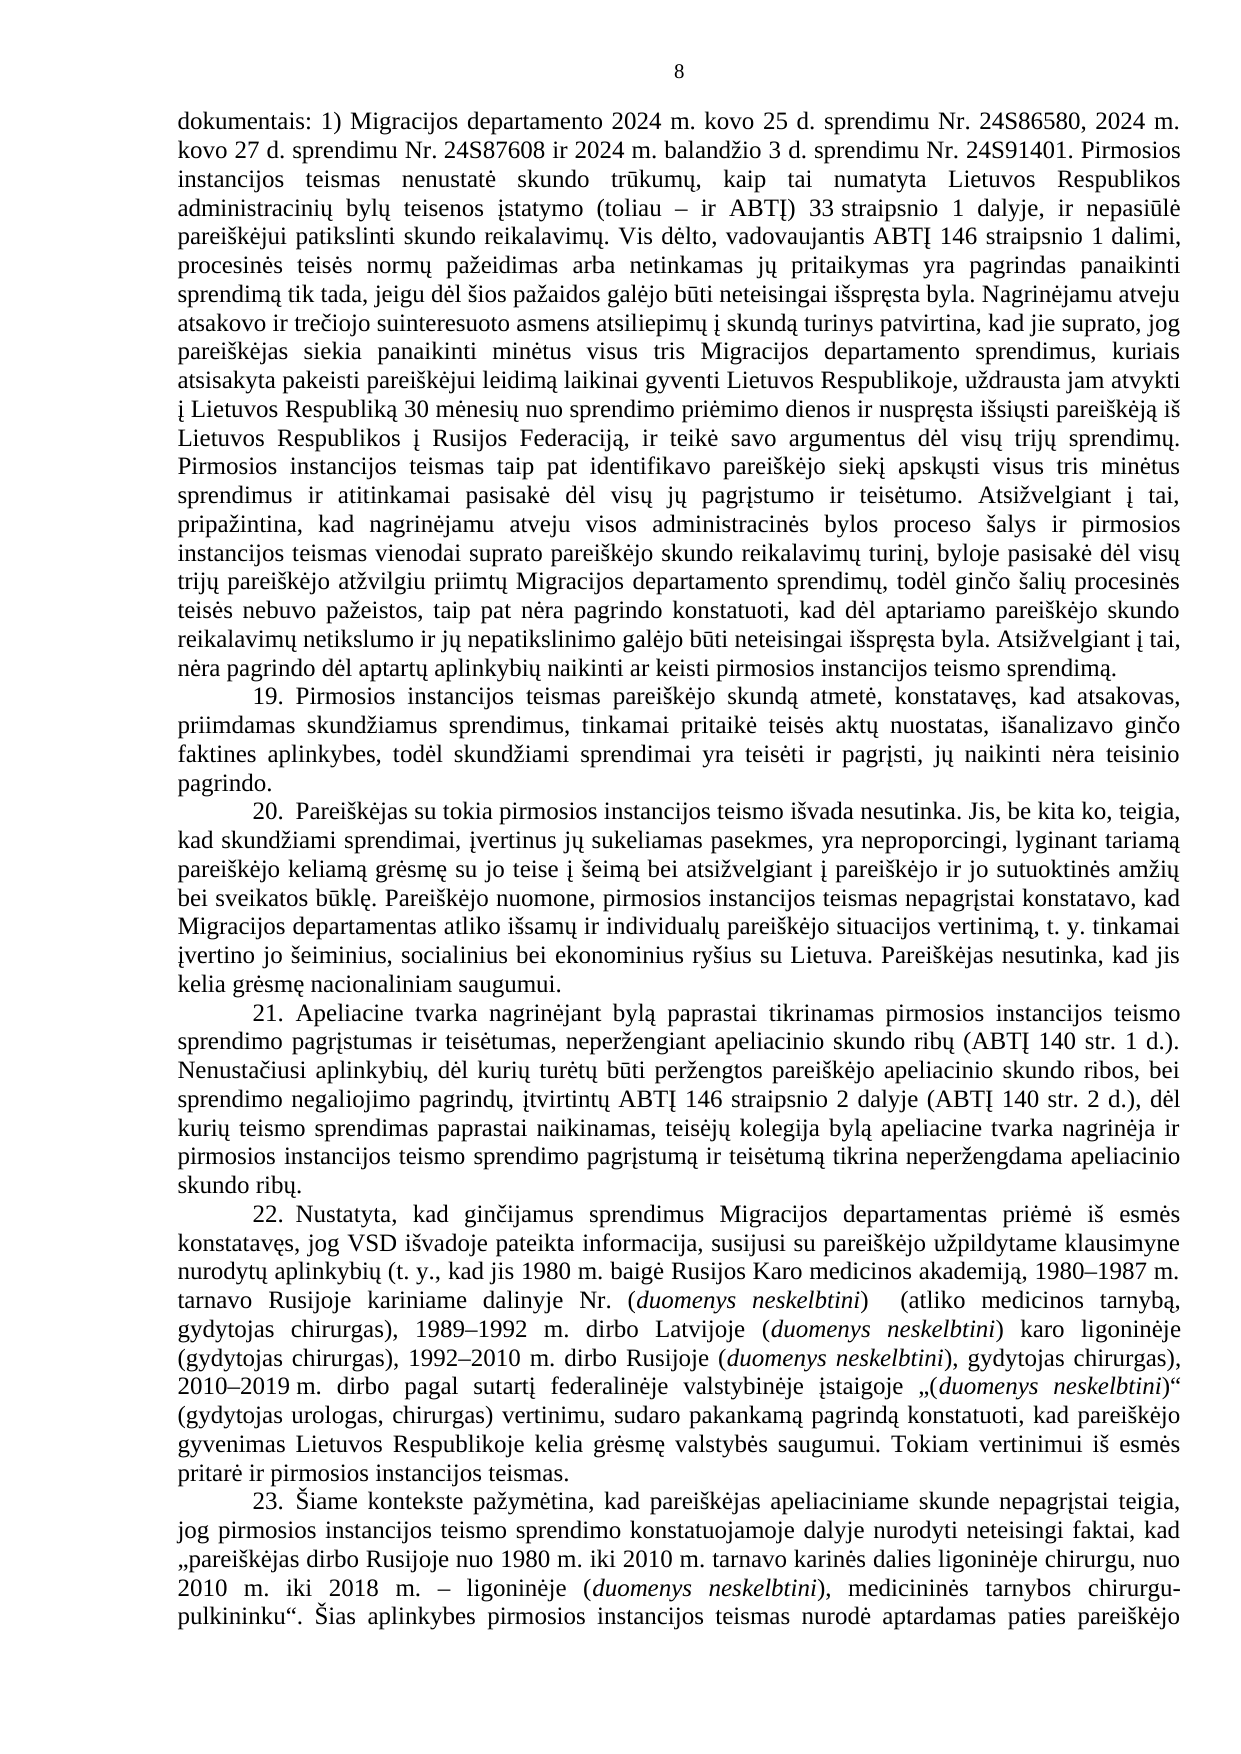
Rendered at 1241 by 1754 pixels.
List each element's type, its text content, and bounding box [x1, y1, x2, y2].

text 19. Pirmosios instancijos teismas pareiškėjo skundą atmetė, konstatavęs, kad atsakovas, priimdamas skundžiamus sprendimus, tinkamai pritaikė teisės aktų nuostatas, išanalizavo ginčo faktines aplinkybes, todėl skundžiami sprendimai yra teisėti ir pagrįsti, jų naikinti nėra teisinio pagrindo. [177, 681, 1181, 796]
text 21. Apeliacine tvarka nagrinėjant bylą paprastai tikrinamas pirmosios instancijos teismo sprendimo pagrįstumas ir teisėtumas, neperžengiant apeliacinio skundo ribų (ABTĮ 140 str. 1 d.). Nenustačiusi aplinkybių, dėl kurių turėtų būti peržengtos pareiškėjo apeliacinio skundo ribos, bei sprendimo negaliojimo pagrindų, įtvirtintų ABTĮ 146 straipsnio 2 dalyje (ABTĮ 140 str. 2 d.), dėl kurių teismo sprendimas paprastai naikinamas, teisėjų kolegija bylą apeliacine tvarka nagrinėja ir pirmosios instancijos teismo sprendimo pagrįstumą ir teisėtumą tikrina neperžengdama apeliacinio skundo ribų. [177, 998, 1181, 1199]
text 20. Pareiškėjas su tokia pirmosios instancijos teismo išvada nesutinka. Jis, be kita ko, teigia, kad skundžiami sprendimai, įvertinus jų sukeliamas pasekmes, yra neproporcingi, lyginant tariamą pareiškėjo keliamą grėsmę su jo teise į šeimą bei atsižvelgiant į pareiškėjo ir jo sutuoktinės amžių bei sveikatos būklę. Pareiškėjo nuomone, pirmosios instancijos teismas nepagrįstai konstatavo, kad Migracijos departamentas atliko išsamų ir individualų pareiškėjo situacijos vertinimą, t. y. tinkamai įvertino jo šeiminius, socialinius bei ekonominius ryšius su Lietuva. Pareiškėjas nesutinka, kad jis kelia grėsmę nacionaliniam saugumui. [177, 796, 1181, 998]
text dokumentais: 1) Migracijos departamento 2024 m. kovo 25 d. sprendimu Nr. 24S86580, 2024 m. kovo 27 d. sprendimu Nr. 24S87608 ir 2024 m. balandžio 3 d. sprendimu Nr. 24S91401. Pirmosios instancijos teismas nenustatė skundo trūkumų, kaip tai numatyta Lietuvos Respublikos administracinių bylų teisenos įstatymo (toliau – ir ABTĮ) 33 straipsnio 1 dalyje, ir nepasiūlė pareiškėjui patikslinti skundo reikalavimų. Vis dėlto, vadovaujantis ABTĮ 146 straipsnio 1 dalimi, procesinės teisės normų pažeidimas arba netinkamas jų pritaikymas yra pagrindas panaikinti sprendimą tik tada, jeigu dėl šios pažaidos galėjo būti neteisingai išspręsta byla. Nagrinėjamu atveju atsakovo ir trečiojo suinteresuoto asmens atsiliepimų į skundą turinys patvirtina, kad jie suprato, jog pareiškėjas siekia panaikinti minėtus visus tris Migracijos departamento sprendimus, kuriais atsisakyta pakeisti pareiškėjui leidimą laikinai gyventi Lietuvos Respublikoje, uždrausta jam atvykti į Lietuvos Respubliką 30 mėnesių nuo sprendimo priėmimo dienos ir nuspręsta išsiųsti pareiškėją iš Lietuvos Respublikos į Rusijos Federaciją, ir teikė savo argumentus dėl visų trijų sprendimų. Pirmosios instancijos teismas taip pat identifikavo pareiškėjo siekį apskųsti visus tris minėtus sprendimus ir atitinkamai pasisakė dėl visų jų pagrįstumo ir teisėtumo. Atsižvelgiant į tai, pripažintina, kad nagrinėjamu atveju visos administracinės bylos proceso šalys ir pirmosios instancijos teismas vienodai suprato pareiškėjo skundo reikalavimų turinį, byloje pasisakė dėl visų trijų pareiškėjo atžvilgiu priimtų Migracijos departamento sprendimų, todėl ginčo šalių procesinės teisės nebuvo pažeistos, taip pat nėra pagrindo konstatuoti, kad dėl aptariamo pareiškėjo skundo reikalavimų netikslumo ir jų nepatikslinimo galėjo būti neteisingai išspręsta byla. Atsižvelgiant į tai, nėra pagrindo dėl aptartų aplinkybių naikinti ar keisti pirmosios instancijos teismo sprendimą. [177, 106, 1181, 681]
text 23. Šiame kontekste pažymėtina, kad pareiškėjas apeliaciniame skunde nepagrįstai teigia, jog pirmosios instancijos teismo sprendimo konstatuojamoje dalyje nurodyti neteisingi faktai, kad „pareiškėjas dirbo Rusijoje nuo 1980 m. iki 2010 m. tarnavo karinės dalies ligoninėje chirurgu, nuo 2010 m. iki 2018 m. – ligoninėje (duomenys neskelbtini), medicininės tarnybos chirurgu-pulkininku“. Šias aplinkybes pirmosios instancijos teismas nurodė aptardamas paties pareiškėjo [177, 1486, 1181, 1630]
text 22. Nustatyta, kad ginčijamus sprendimus Migracijos departamentas priėmė iš esmės konstatavęs, jog VSD išvadoje pateikta informacija, susijusi su pareiškėjo užpildytame klausimyne nurodytų aplinkybių (t. y., kad jis 1980 m. baigė Rusijos Karo medicinos akademiją, 1980–1987 m. tarnavo Rusijoje kariniame dalinyje Nr. (duomenys neskelbtini) (atliko medicinos tarnybą, gydytojas chirurgas), 1989–1992 m. dirbo Latvijoje (duomenys neskelbtini) karo ligoninėje (gydytojas chirurgas), 1992–2010 m. dirbo Rusijoje (duomenys neskelbtini), gydytojas chirurgas), 2010–2019 m. dirbo pagal sutartį federalinėje valstybinėje įstaigoje „(duomenys neskelbtini)“ (gydytojas urologas, chirurgas) vertinimu, sudaro pakankamą pagrindą konstatuoti, kad pareiškėjo gyvenimas Lietuvos Respublikoje kelia grėsmę valstybės saugumui. Tokiam vertinimui iš esmės pritarė ir pirmosios instancijos teismas. [177, 1199, 1181, 1486]
